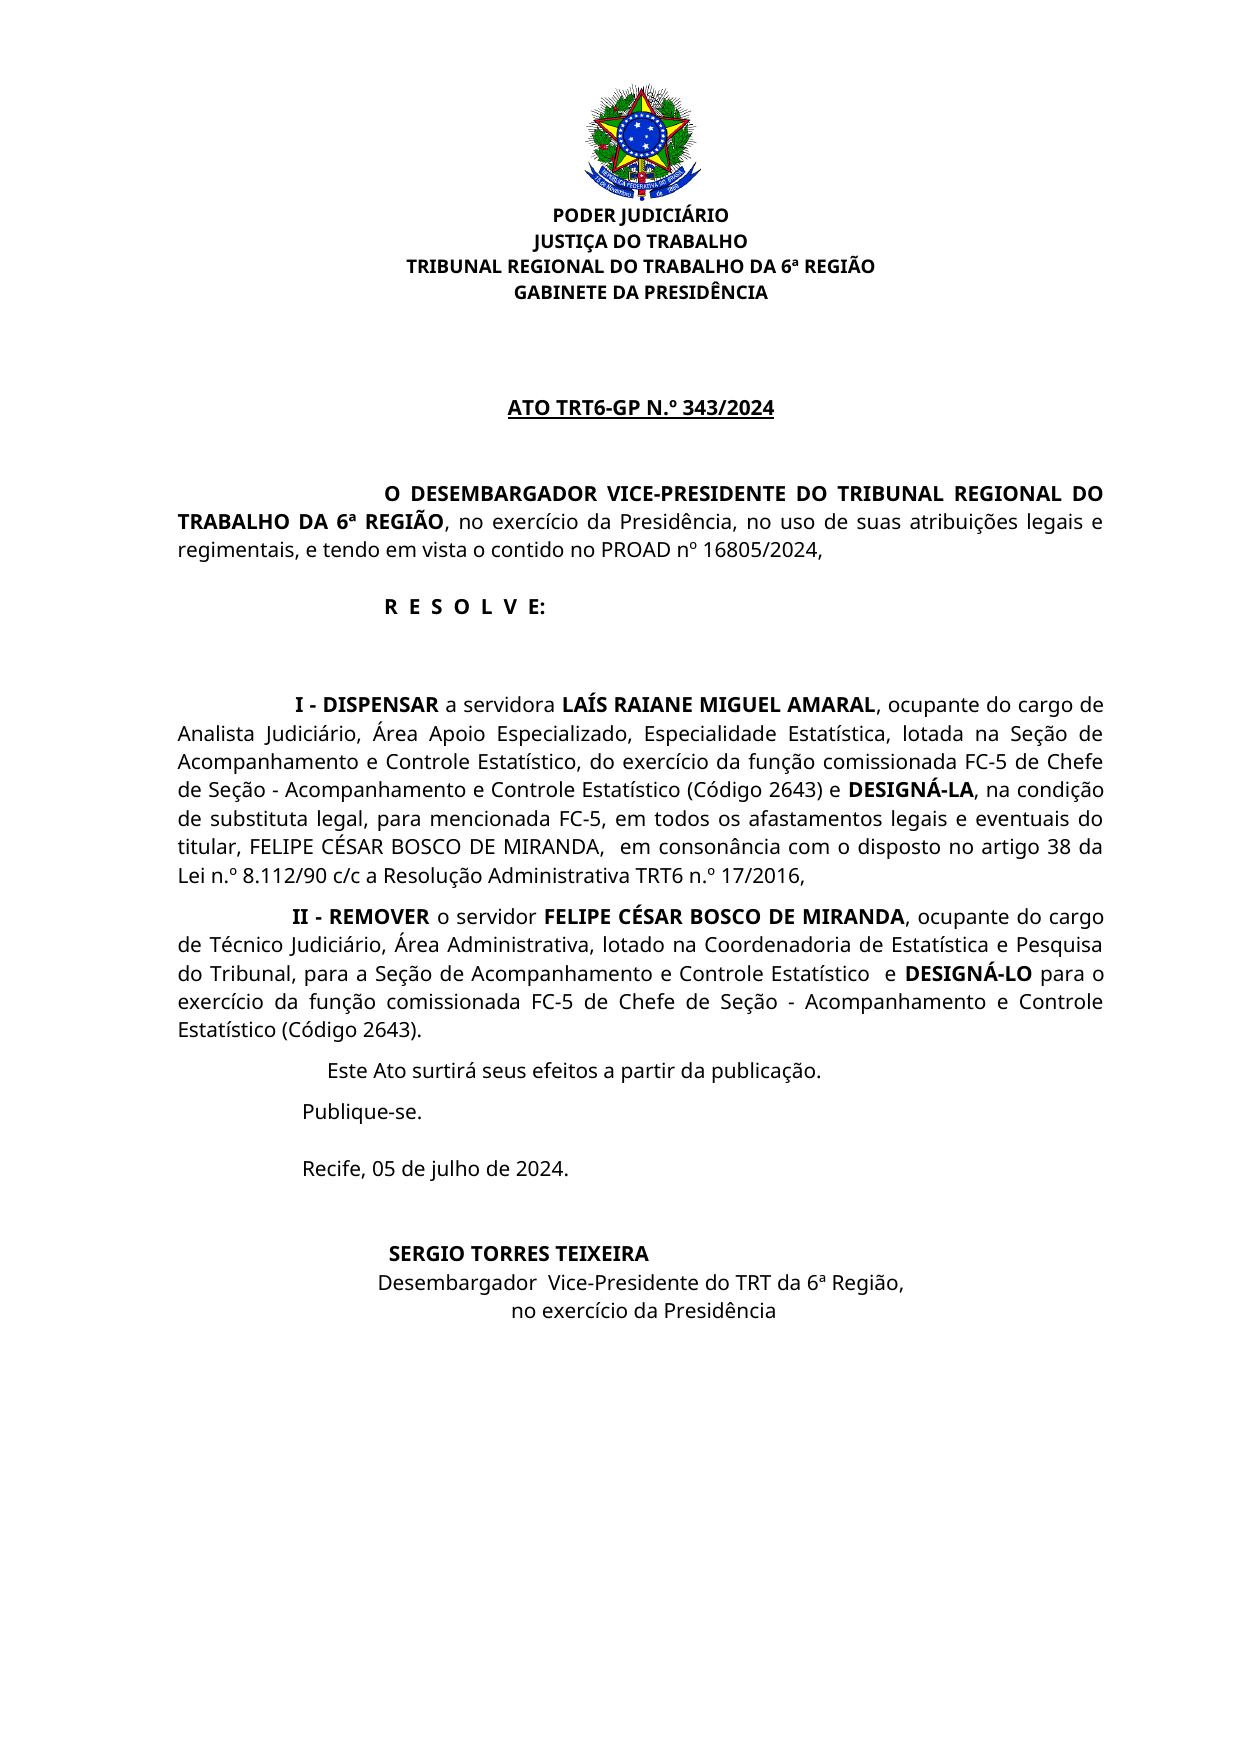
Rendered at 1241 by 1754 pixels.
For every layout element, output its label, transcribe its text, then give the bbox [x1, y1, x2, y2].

text Publique-se. [177, 1097, 1104, 1126]
text PODER JUDICIÁRIO [177, 203, 1104, 228]
text R E S O L V E: [177, 592, 1104, 621]
text Desembargador Vice-Presidente do TRT da 6ª Região, [177, 1268, 1104, 1296]
text TRIBUNAL REGIONAL DO TRABALHO DA 6ª REGIÃO [177, 254, 1104, 279]
text Este Ato surtirá seus efeitos a partir da publicação. [177, 1056, 1104, 1085]
text JUSTIÇA DO TRABALHO [177, 228, 1104, 254]
text Recife, 05 de julho de 2024. [177, 1154, 1104, 1183]
text ATO TRT6-GP N.º 343/2024 [177, 393, 1104, 422]
picture [578, 80, 703, 203]
text II - REMOVER o servidor FELIPE CÉSAR BOSCO DE MIRANDA, ocupante do cargo de Técnico Judiciário, Área Administrativa, lotado na Coordenadoria de Estatística e Pesquisa do Tribunal, para a Seção de Acompanhamento e Controle Estatístico e DESIGNÁ-LO para o exercício da função comissionada FC-5 de Chefe de Seção - Acompanhamento e Controle Estatístico (Código 2643). [177, 902, 1104, 1044]
text O DESEMBARGADOR VICE-PRESIDENTE DO TRIBUNAL REGIONAL DO TRABALHO DA 6ª REGIÃO, no exercício da Presidência, no uso de suas atribuições legais e regimentais, e tendo em vista o contido no PROAD nº 16805/2024, [177, 479, 1104, 564]
text I - DISPENSAR a servidora LAÍS RAIANE MIGUEL AMARAL, ocupante do cargo de Analista Judiciário, Área Apoio Especializado, Especialidade Estatística, lotada na Seção de Acompanhamento e Controle Estatístico, do exercício da função comissionada FC-5 de Chefe de Seção - Acompanhamento e Controle Estatístico (Código 2643) e DESIGNÁ-LA, na condição de substituta legal, para mencionada FC-5, em todos os afastamentos legais e eventuais do titular, FELIPE CÉSAR BOSCO DE MIRANDA, em consonância com o disposto no artigo 38 da Lei n.º 8.112/90 c/c a Resolução Administrativa TRT6 n.º 17/2016, [177, 690, 1104, 889]
text SERGIO TORRES TEIXEIRA [177, 1239, 1104, 1268]
text GABINETE DA PRESIDÊNCIA [177, 279, 1104, 305]
text no exercício da Presidência [177, 1296, 1104, 1325]
